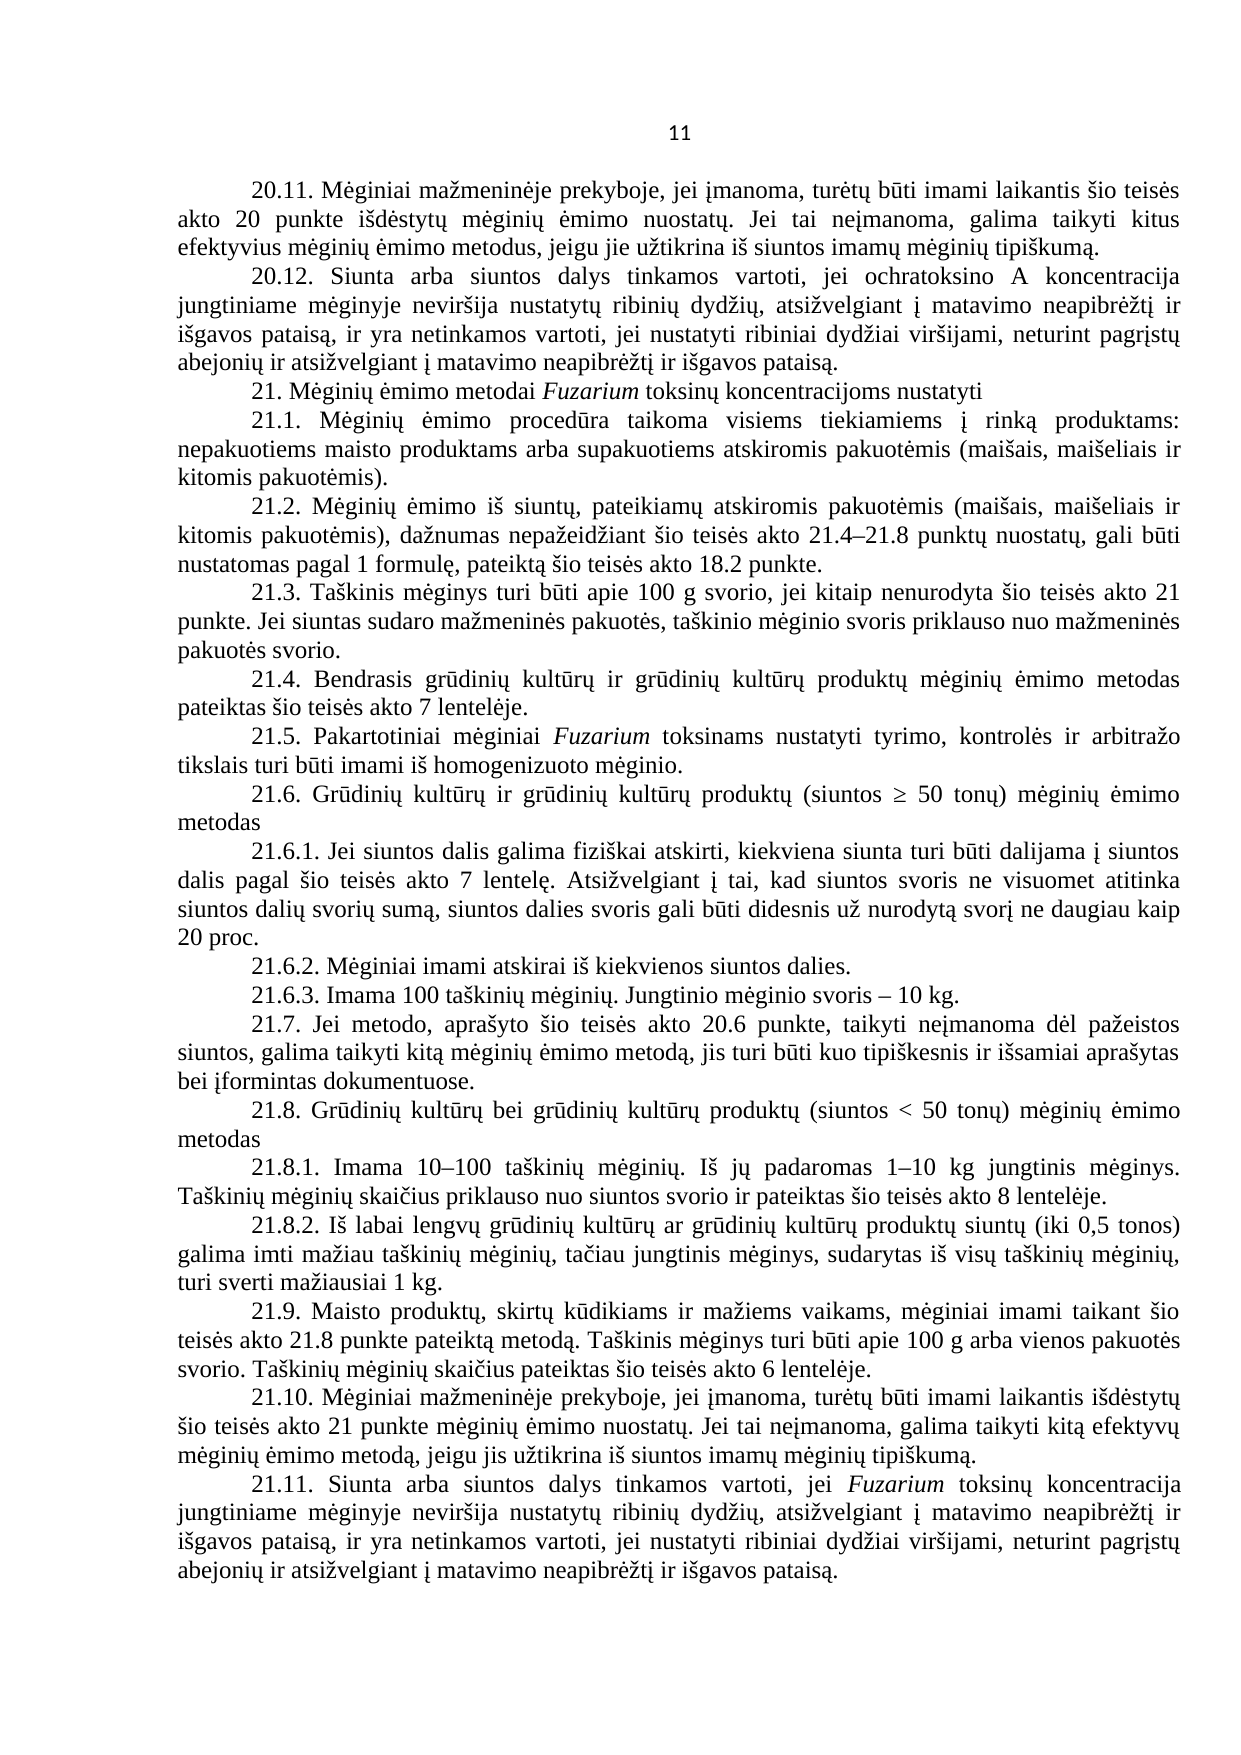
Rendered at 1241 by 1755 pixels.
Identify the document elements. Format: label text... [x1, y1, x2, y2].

text 21.6.3. Imama 100 taškinių mėginių. Jungtinio mėginio svoris – 10 kg. [177, 980, 1181, 1009]
text 21.5. Pakartotiniai mėginiai Fuzarium toksinams nustatyti tyrimo, kontrolės ir arbitražo tikslais turi būti imami iš homogenizuoto mėginio. [177, 721, 1181, 779]
text 21.6.2. Mėginiai imami atskirai iš kiekvienos siuntos dalies. [177, 951, 1181, 980]
text 21.2. Mėginių ėmimo iš siuntų, pateikiamų atskiromis pakuotėmis (maišais, maišeliais ir kitomis pakuotėmis), dažnumas nepažeidžiant šio teisės akto 21.4–21.8 punktų nuostatų, gali būti nustatomas pagal 1 formulę, pateiktą šio teisės akto 18.2 punkte. [177, 491, 1181, 577]
text 21.6. Grūdinių kultūrų ir grūdinių kultūrų produktų (siuntos ≥ 50 tonų) mėginių ėmimo metodas [177, 779, 1181, 836]
text 21.8. Grūdinių kultūrų bei grūdinių kultūrų produktų (siuntos < 50 tonų) mėginių ėmimo metodas [177, 1095, 1181, 1152]
text 21.11. Siunta arba siuntos dalys tinkamos vartoti, jei Fuzarium toksinų koncentracija jungtiniame mėginyje neviršija nustatytų ribinių dydžių, atsižvelgiant į matavimo neapibrėžtį ir išgavos pataisą, ir yra netinkamos vartoti, jei nustatyti ribiniai dydžiai viršijami, neturint pagrįstų abejonių ir atsižvelgiant į matavimo neapibrėžtį ir išgavos pataisą. [177, 1469, 1181, 1584]
text 21.1. Mėginių ėmimo procedūra taikoma visiems tiekiamiems į rinką produktams: nepakuotiems maisto produktams arba supakuotiems atskiromis pakuotėmis (maišais, maišeliais ir kitomis pakuotėmis). [177, 405, 1181, 491]
text 21.8.2. Iš labai lengvų grūdinių kultūrų ar grūdinių kultūrų produktų siuntų (iki 0,5 tonos) galima imti mažiau taškinių mėginių, tačiau jungtinis mėginys, sudarytas iš visų taškinių mėginių, turi sverti mažiausiai 1 kg. [177, 1210, 1181, 1296]
text 21.6.1. Jei siuntos dalis galima fiziškai atskirti, kiekviena siunta turi būti dalijama į siuntos dalis pagal šio teisės akto 7 lentelę. Atsižvelgiant į tai, kad siuntos svoris ne visuomet atitinka siuntos dalių svorių sumą, siuntos dalies svoris gali būti didesnis už nurodytą svorį ne daugiau kaip 20 proc. [177, 836, 1181, 951]
text 21.7. Jei metodo, aprašyto šio teisės akto 20.6 punkte, taikyti neįmanoma dėl pažeistos siuntos, galima taikyti kitą mėginių ėmimo metodą, jis turi būti kuo tipiškesnis ir išsamiai aprašytas bei įformintas dokumentuose. [177, 1009, 1181, 1095]
text 21. Mėginių ėmimo metodai Fuzarium toksinų koncentracijoms nustatyti [177, 376, 1181, 405]
text 21.4. Bendrasis grūdinių kultūrų ir grūdinių kultūrų produktų mėginių ėmimo metodas pateiktas šio teisės akto 7 lentelėje. [177, 664, 1181, 721]
text 21.8.1. Imama 10–100 taškinių mėginių. Iš jų padaromas 1–10 kg jungtinis mėginys. Taškinių mėginių skaičius priklauso nuo siuntos svorio ir pateiktas šio teisės akto 8 lentelėje. [177, 1152, 1181, 1210]
text 20.12. Siunta arba siuntos dalys tinkamos vartoti, jei ochratoksino A koncentracija jungtiniame mėginyje neviršija nustatytų ribinių dydžių, atsižvelgiant į matavimo neapibrėžtį ir išgavos pataisą, ir yra netinkamos vartoti, jei nustatyti ribiniai dydžiai viršijami, neturint pagrįstų abejonių ir atsižvelgiant į matavimo neapibrėžtį ir išgavos pataisą. [177, 261, 1181, 376]
text 21.9. Maisto produktų, skirtų kūdikiams ir mažiems vaikams, mėginiai imami taikant šio teisės akto 21.8 punkte pateiktą metodą. Taškinis mėginys turi būti apie 100 g arba vienos pakuotės svorio. Taškinių mėginių skaičius pateiktas šio teisės akto 6 lentelėje. [177, 1296, 1181, 1382]
text 21.10. Mėginiai mažmeninėje prekyboje, jei įmanoma, turėtų būti imami laikantis išdėstytų šio teisės akto 21 punkte mėginių ėmimo nuostatų. Jei tai neįmanoma, galima taikyti kitą efektyvų mėginių ėmimo metodą, jeigu jis užtikrina iš siuntos imamų mėginių tipiškumą. [177, 1382, 1181, 1469]
text 20.11. Mėginiai mažmeninėje prekyboje, jei įmanoma, turėtų būti imami laikantis šio teisės akto 20 punkte išdėstytų mėginių ėmimo nuostatų. Jei tai neįmanoma, galima taikyti kitus efektyvius mėginių ėmimo metodus, jeigu jie užtikrina iš siuntos imamų mėginių tipiškumą. [177, 175, 1181, 261]
text 21.3. Taškinis mėginys turi būti apie 100 g svorio, jei kitaip nenurodyta šio teisės akto 21 punkte. Jei siuntas sudaro mažmeninės pakuotės, taškinio mėginio svoris priklauso nuo mažmeninės pakuotės svorio. [177, 577, 1181, 664]
